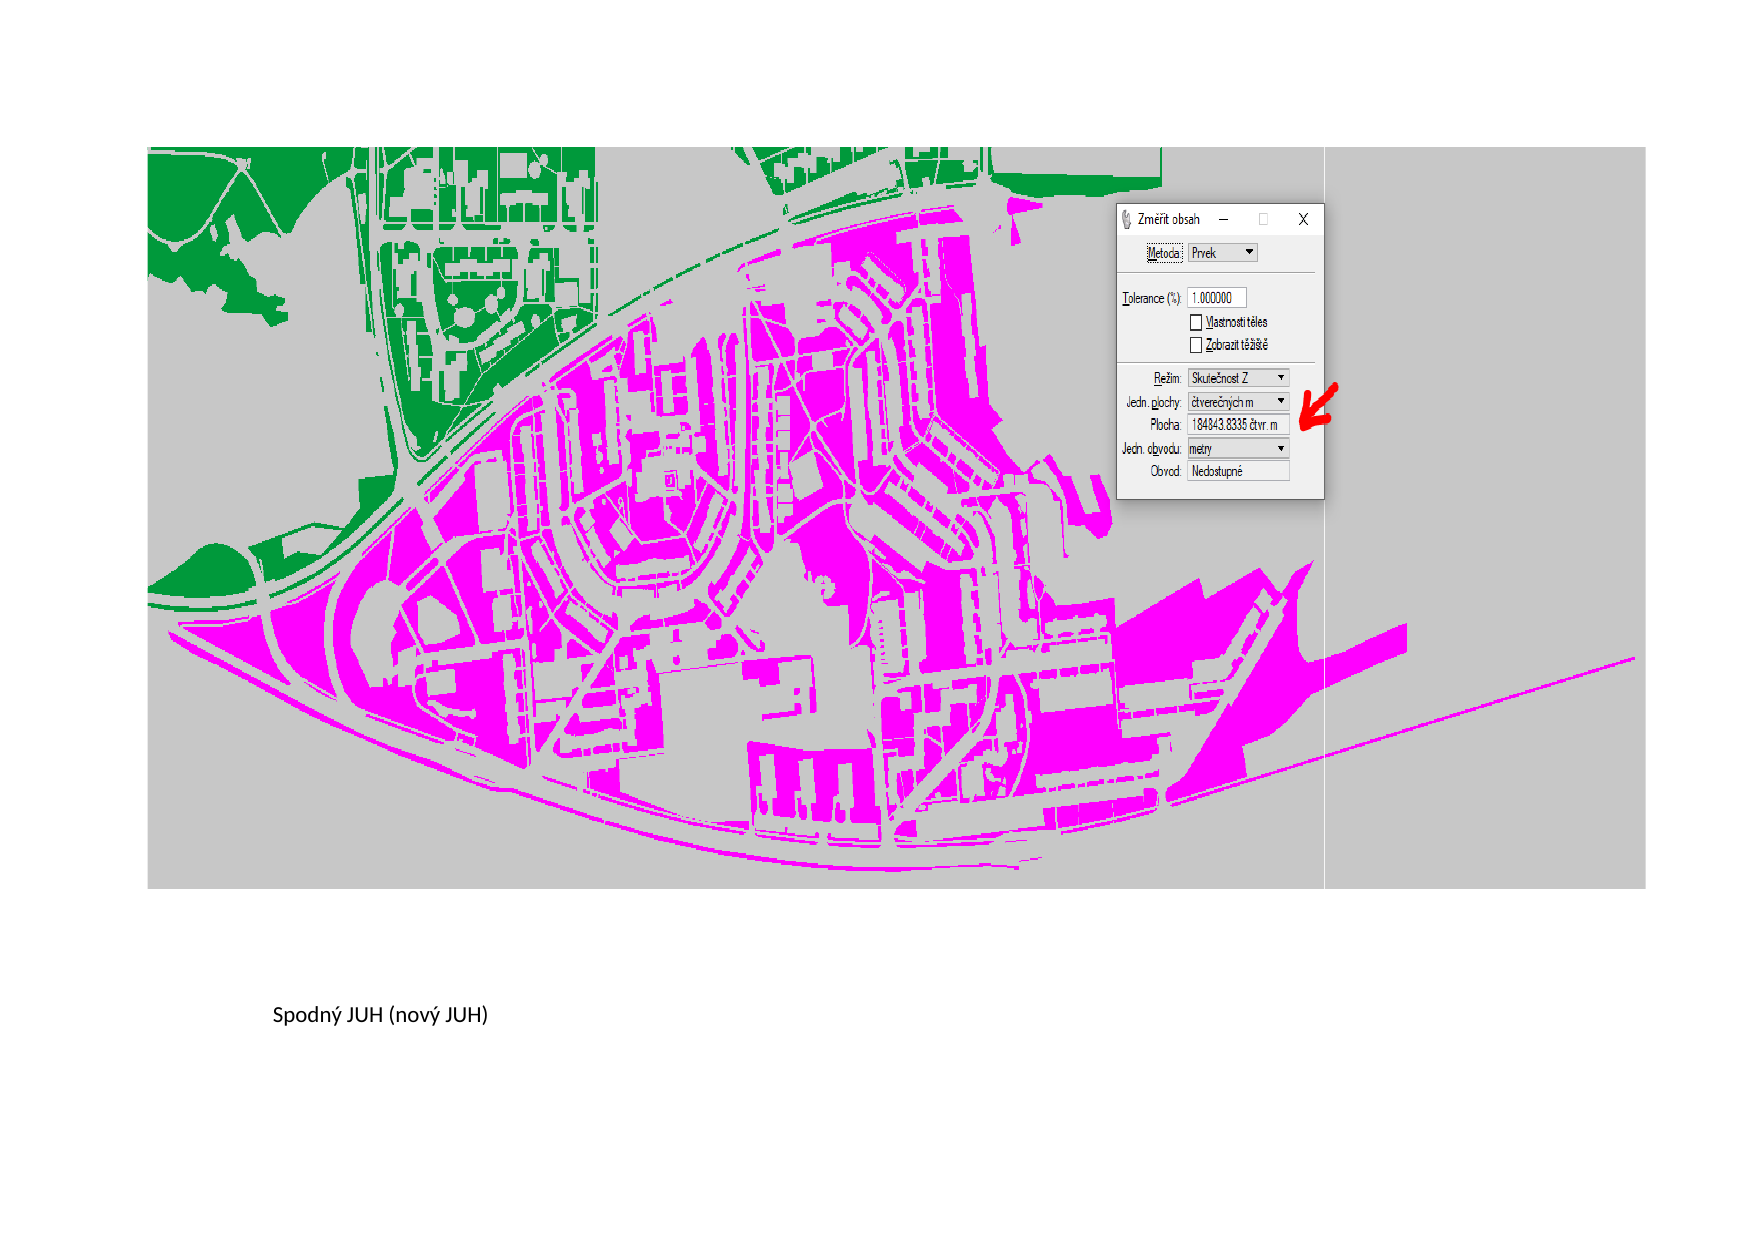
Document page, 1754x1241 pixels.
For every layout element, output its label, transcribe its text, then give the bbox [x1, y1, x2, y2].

text Spodný JUH (nový JUH) [148, 1000, 1606, 1028]
